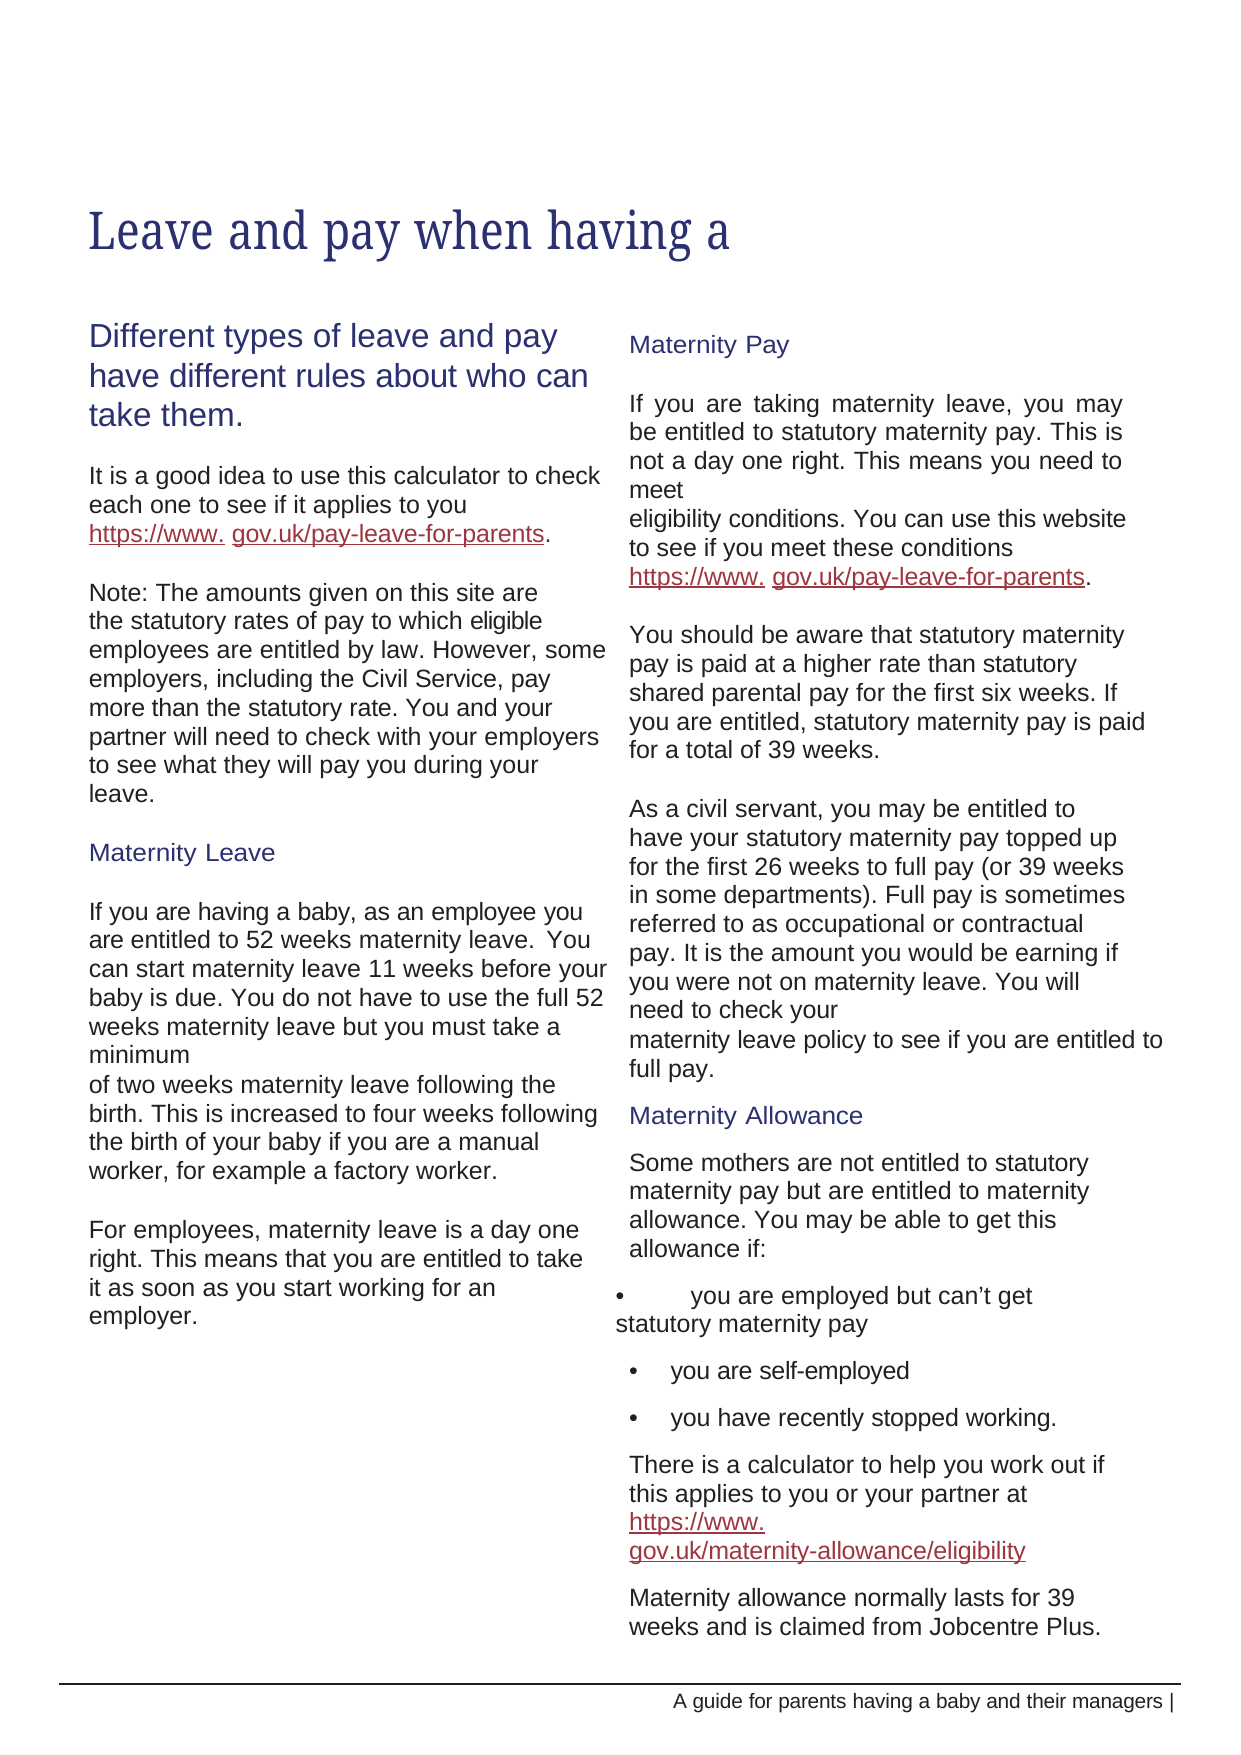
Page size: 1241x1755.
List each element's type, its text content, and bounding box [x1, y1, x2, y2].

text If you are taking maternity leave, you may be entitled to statutory maternity pay. This is not a day one right. This means you need to meet [629, 388, 1123, 503]
text You should be aware that statutory maternity pay is paid at a higher rate than statutory shared parental pay for the first six weeks. If you are entitled, statutory maternity pay is paid for a total of 39 weeks. [629, 620, 1158, 764]
list you are employed but can’t get statutory maternity pay [615, 1281, 1107, 1338]
text Different types of leave and pay have different rules about who can take them. [88, 317, 602, 433]
text Maternity Allowance [629, 1101, 1193, 1129]
text maternity leave policy to see if you are entitled to full pay. [629, 1025, 1177, 1083]
text Note: The amounts given on this site are the statutory rates of pay to which eligible [88, 577, 563, 635]
text For employees, maternity leave is a day one right. This means that you are entitled to take it as soon as you start working for an employer. [88, 1215, 602, 1330]
text As a civil servant, you may be entitled to have your statutory maternity pay topped up for the first 26 weeks to full pay (or 39 weeks in some departments). Full pay is sometimes referred to as occupational or contractual pay. It is the amount you would be earning if you were not on maternity leave. You will need to check your [629, 794, 1135, 1024]
list you are self-employed [629, 1356, 1193, 1385]
text If you are having a baby, as an employee you are entitled to 52 weeks maternity leave. You can start maternity leave 11 weeks before your baby is due. You do not have to use the full 52 weeks maternity leave but you must take a minimum [88, 897, 611, 1069]
text There is a calculator to help you work out if this applies to you or your partner at https://www. gov.uk/maternity-allowance/eligibility [629, 1450, 1135, 1565]
text Some mothers are not entitled to statutory maternity pay but are entitled to maternity allowance. You may be able to get this allowance if: [629, 1147, 1144, 1262]
text Maternity Leave [88, 838, 611, 867]
text Maternity Pay [629, 330, 1193, 359]
text employees are entitled by law. However, some employers, including the Civil Service, pay more than the statutory rate. You and your partner will need to check with your employers to see what they will pay you during your leave. [88, 635, 611, 808]
text eligibility conditions. You can use this website to see if you meet these conditions https://www. gov.uk/pay-leave-for-parents. [629, 504, 1144, 590]
text of two weeks maternity leave following the birth. This is increased to four weeks following the birth of your baby if you are a manual worker, for example a factory worker. [88, 1070, 608, 1185]
text Maternity allowance normally lasts for 39 weeks and is claimed from Jobcentre Plus. [629, 1583, 1143, 1640]
text It is a good idea to use this calculator to check each one to see if it applies to you https://www. gov.uk/pay-leave-for-parents. [88, 461, 602, 547]
list you have recently stopped working. [629, 1403, 1193, 1432]
